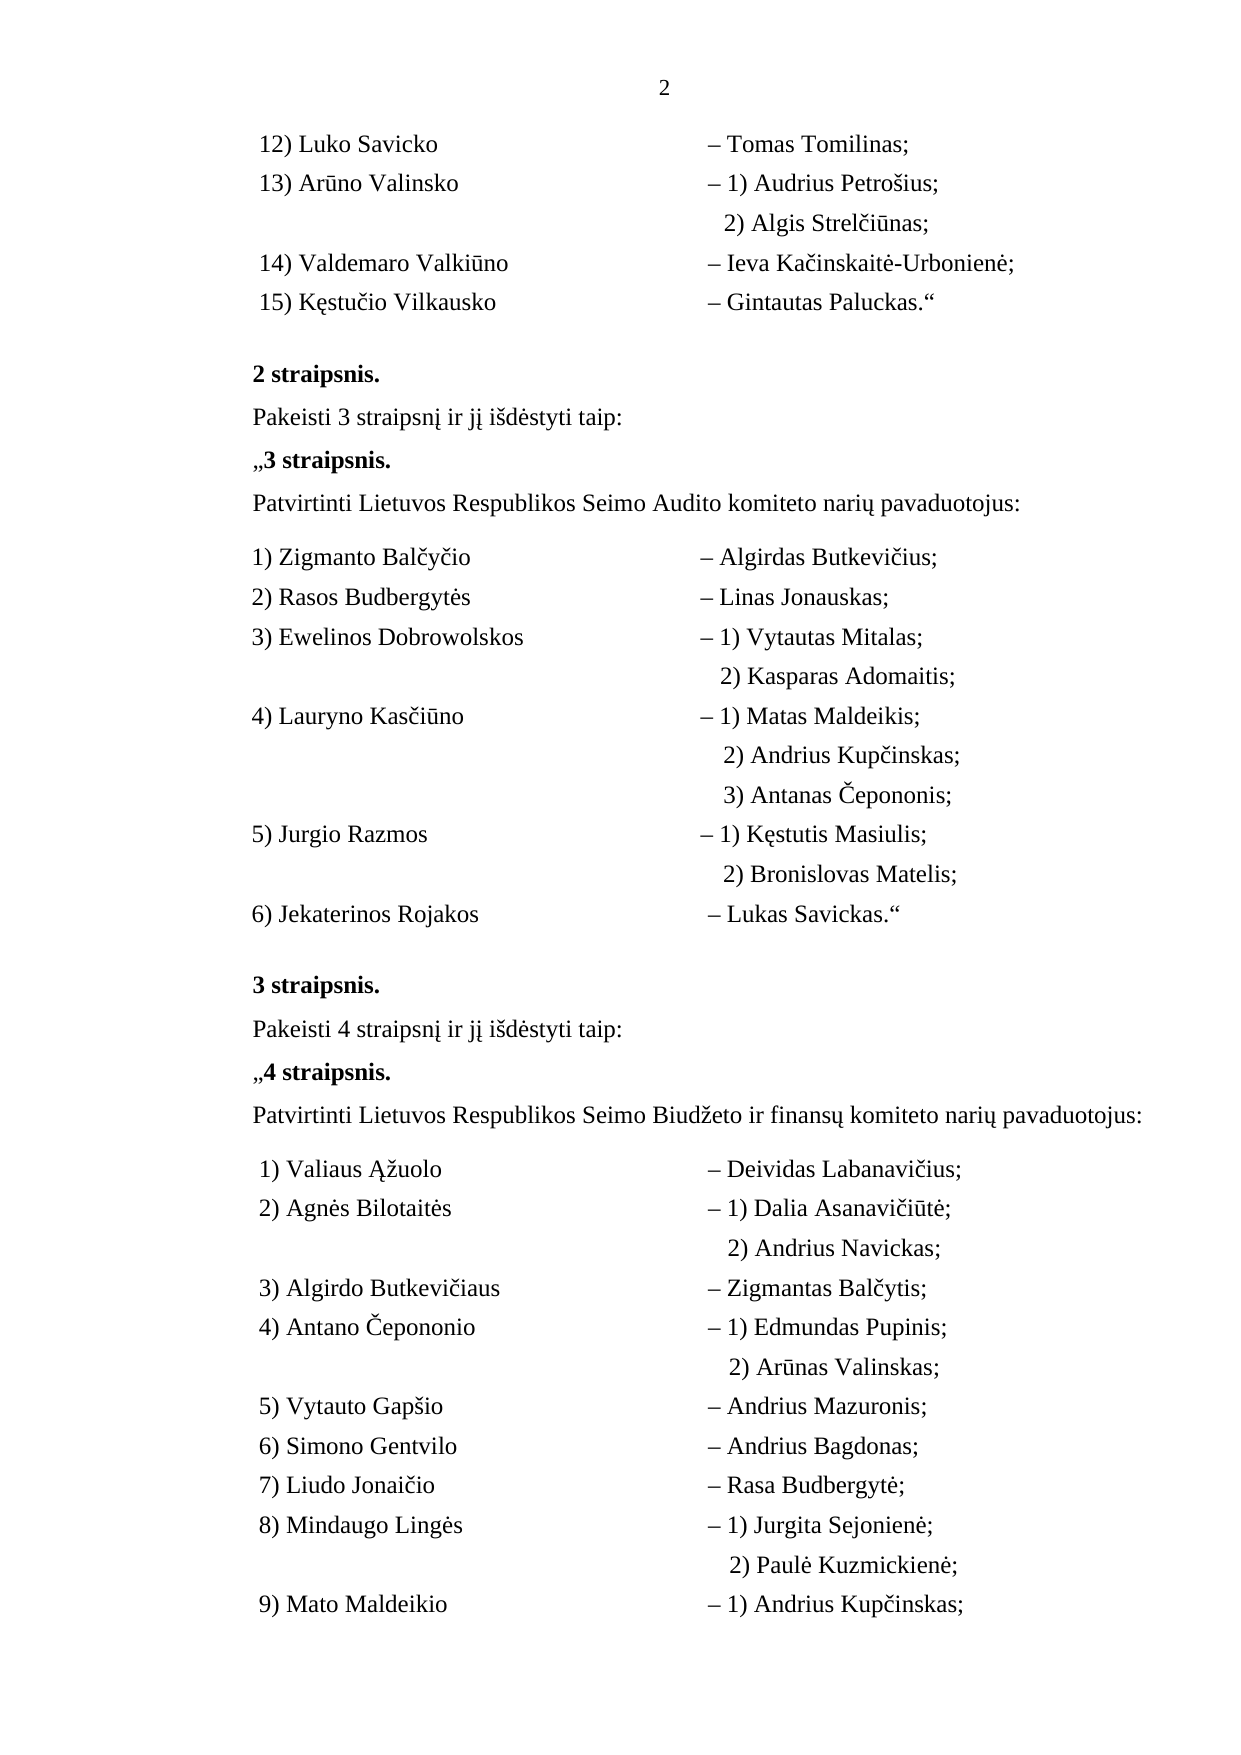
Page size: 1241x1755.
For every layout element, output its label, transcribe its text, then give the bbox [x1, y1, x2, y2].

table_cell 8) Mindaugo Lingės [248, 1499, 697, 1578]
text 3 straipsnis. [177, 971, 1152, 999]
table_cell 13) Arūno Valinsko [248, 158, 697, 237]
text „3 straipsnis. [177, 445, 1152, 474]
text 2 straipsnis. [177, 359, 1152, 388]
text „4 straipsnis. [177, 1057, 1152, 1086]
text Pakeisti 3 straipsnį ir jį išdėstyti taip: [177, 402, 1152, 431]
table_cell – Gintautas Paluckas.“ [697, 276, 1163, 316]
table_cell 3) Algirdo Butkevičiaus [248, 1262, 697, 1301]
table_cell 6) Simono Gentvilo [248, 1420, 697, 1460]
table_cell – 1) Kęstutis Masiulis; 2) Bronislovas Matelis; [697, 809, 1163, 888]
table_cell 4) Lauryno Kasčiūno [248, 690, 697, 809]
table_cell – 1) Andrius Kupčinskas; [697, 1579, 1163, 1618]
text Patvirtinti Lietuvos Respublikos Seimo Biudžeto ir finansų komiteto narių pavaduotojus: [177, 1100, 1152, 1129]
table_cell – 1) Vytautas Mitalas; 2) Kasparas Adomaitis; [697, 611, 1163, 690]
table_cell – 1) Matas Maldeikis; 2) Andrius Kupčinskas; 3) Antanas Čepononis; [697, 690, 1163, 809]
table_cell – 1) Edmundas Pupinis; 2) Arūnas Valinskas; [697, 1301, 1163, 1381]
table_cell 2) Rasos Budbergytės [248, 571, 697, 611]
table_header – Deividas Labanavičius; – 1) Dalia Asanavičiūtė; 2) Andrius Navickas; [697, 1143, 1163, 1262]
text Patvirtinti Lietuvos Respublikos Seimo Audito komiteto narių pavaduotojus: [177, 488, 1152, 517]
table_cell – 1) Jurgita Sejonienė; 2) Paulė Kuzmickienė; [697, 1499, 1163, 1578]
table_cell 12) Luko Savicko [248, 118, 697, 158]
table_cell 5) Vytauto Gapšio [248, 1381, 697, 1420]
table_cell 14) Valdemaro Valkiūno [248, 237, 697, 276]
table_cell – Rasa Budbergytė; [697, 1460, 1163, 1499]
table_cell 6) Jekaterinos Rojakos [248, 888, 697, 927]
table_cell – Andrius Mazuronis; [697, 1381, 1163, 1420]
table_cell – 1) Audrius Petrošius; 2) Algis Strelčiūnas; [697, 158, 1163, 237]
table_cell – Zigmantas Balčytis; [697, 1262, 1163, 1301]
table_header 1) Valiaus Ąžuolo 2) Agnės Bilotaitės [248, 1143, 697, 1262]
table_cell – Lukas Savickas.“ [697, 888, 1163, 927]
text Pakeisti 4 straipsnį ir jį išdėstyti taip: [177, 1014, 1152, 1042]
table_cell – Linas Jonauskas; [697, 571, 1163, 611]
table_cell 4) Antano Čepononio [248, 1301, 697, 1381]
table_cell – Tomas Tomilinas; [697, 118, 1163, 158]
table_cell 3) Ewelinos Dobrowolskos [248, 611, 697, 690]
table_cell 15) Kęstučio Vilkausko [248, 276, 697, 316]
table_header – Algirdas Butkevičius; [697, 532, 1163, 571]
table_cell – Andrius Bagdonas; [697, 1420, 1163, 1460]
table_cell – Ieva Kačinskaitė-Urbonienė; [697, 237, 1163, 276]
table_cell 9) Mato Maldeikio [248, 1579, 697, 1618]
table_cell 5) Jurgio Razmos [248, 809, 697, 888]
table_header 1) Zigmanto Balčyčio [248, 532, 697, 571]
table_cell 7) Liudo Jonaičio [248, 1460, 697, 1499]
